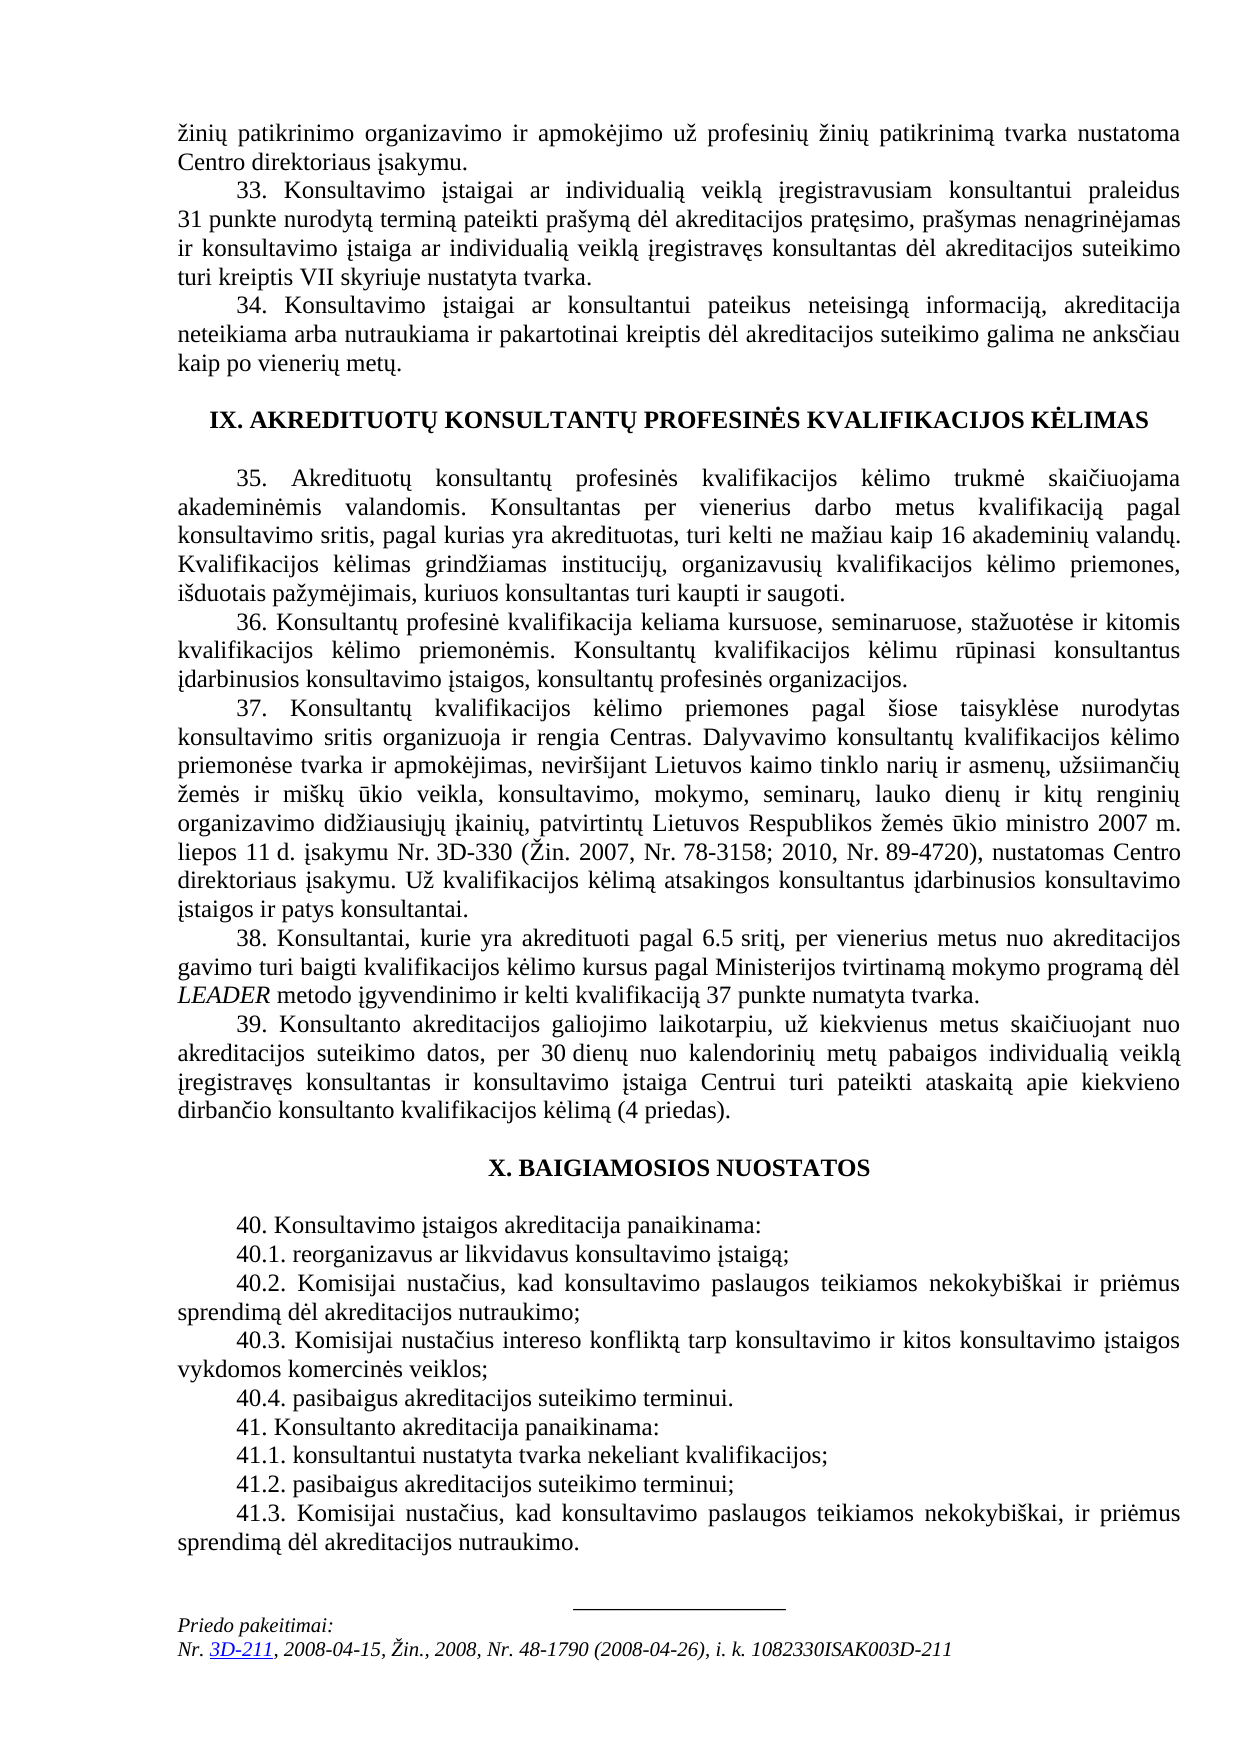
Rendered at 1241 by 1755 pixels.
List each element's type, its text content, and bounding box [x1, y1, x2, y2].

text IX. AKREDITUOTŲ KONSULTANTŲ PROFESINĖS KVALIFIKACIJOS KĖLIMAS [177, 406, 1181, 434]
text 40.1. reorganizavus ar likvidavus konsultavimo įstaigą; [177, 1239, 1181, 1268]
text 40.4. pasibaigus akreditacijos suteikimo terminui. [177, 1383, 1181, 1412]
text 37. Konsultantų kvalifikacijos kėlimo priemones pagal šiose taisyklėse nurodytas konsultavimo sritis organizuoja ir rengia Centras. Dalyvavimo konsultantų kvalifikacijos kėlimo priemonėse tvarka ir apmokėjimas, neviršijant Lietuvos kaimo tinklo narių ir asmenų, užsiimančių žemės ir miškų ūkio veikla, konsultavimo, mokymo, seminarų, lauko dienų ir kitų renginių organizavimo didžiausiųjų įkainių, patvirtintų Lietuvos Respublikos žemės ūkio ministro 2007 m. liepos 11 d. įsakymu Nr. 3D-330 (Žin. 2007, Nr. 78-3158; 2010, Nr. 89-4720), nustatomas Centro direktoriaus įsakymu. Už kvalifikacijos kėlimą atsakingos konsultantus įdarbinusios konsultavimo įstaigos ir patys konsultantai. [177, 693, 1181, 923]
text žinių patikrinimo organizavimo ir apmokėjimo už profesinių žinių patikrinimą tvarka nustatoma Centro direktoriaus įsakymu. [177, 118, 1181, 176]
text 39. Konsultanto akreditacijos galiojimo laikotarpiu, už kiekvienus metus skaičiuojant nuo akreditacijos suteikimo datos, per 30 dienų nuo kalendorinių metų pabaigos individualią veiklą įregistravęs konsultantas ir konsultavimo įstaiga Centrui turi pateikti ataskaitą apie kiekvieno dirbančio konsultanto kvalifikacijos kėlimą (4 priedas). [177, 1009, 1181, 1124]
text X. BAIGIAMOSIOS NUOSTATOS [177, 1153, 1181, 1182]
text 40. Konsultavimo įstaigos akreditacija panaikinama: [177, 1211, 1181, 1239]
text 40.2. Komisijai nustačius, kad konsultavimo paslaugos teikiamos nekokybiškai ir priėmus sprendimą dėl akreditacijos nutraukimo; [177, 1268, 1181, 1326]
text 41. Konsultanto akreditacija panaikinama: [177, 1412, 1181, 1441]
text 33. Konsultavimo įstaigai ar individualią veiklą įregistravusiam konsultantui praleidus 31 punkte nurodytą terminą pateikti prašymą dėl akreditacijos pratęsimo, prašymas nenagrinėjamas ir konsultavimo įstaiga ar individualią veiklą įregistravęs konsultantas dėl akreditacijos suteikimo turi kreiptis VII skyriuje nustatyta tvarka. [177, 176, 1181, 291]
text 35. Akredituotų konsultantų profesinės kvalifikacijos kėlimo trukmė skaičiuojama akademinėmis valandomis. Konsultantas per vienerius darbo metus kvalifikaciją pagal konsultavimo sritis, pagal kurias yra akredituotas, turi kelti ne mažiau kaip 16 akademinių valandų. Kvalifikacijos kėlimas grindžiamas institucijų, organizavusių kvalifikacijos kėlimo priemones, išduotais pažymėjimais, kuriuos konsultantas turi kaupti ir saugoti. [177, 463, 1181, 607]
text Nr. 3D-211, 2008-04-15, Žin., 2008, Nr. 48-1790 (2008-04-26), i. k. 1082330ISAK003D-211 [177, 1637, 1181, 1661]
text 34. Konsultavimo įstaigai ar konsultantui pateikus neteisingą informaciją, akreditacija neteikiama arba nutraukiama ir pakartotinai kreiptis dėl akreditacijos suteikimo galima ne anksčiau kaip po vienerių metų. [177, 291, 1181, 377]
text 36. Konsultantų profesinė kvalifikacija keliama kursuose, seminaruose, stažuotėse ir kitomis kvalifikacijos kėlimo priemonėmis. Konsultantų kvalifikacijos kėlimu rūpinasi konsultantus įdarbinusios konsultavimo įstaigos, konsultantų profesinės organizacijos. [177, 607, 1181, 693]
text Priedo pakeitimai: [177, 1613, 1181, 1637]
text 41.3. Komisijai nustačius, kad konsultavimo paslaugos teikiamos nekokybiškai, ir priėmus sprendimą dėl akreditacijos nutraukimo. [177, 1498, 1181, 1556]
text _________________ [177, 1584, 1181, 1613]
text 40.3. Komisijai nustačius intereso konfliktą tarp konsultavimo ir kitos konsultavimo įstaigos vykdomos komercinės veiklos; [177, 1326, 1181, 1383]
text 41.2. pasibaigus akreditacijos suteikimo terminui; [177, 1469, 1181, 1498]
text 41.1. konsultantui nustatyta tvarka nekeliant kvalifikacijos; [177, 1441, 1181, 1469]
text 38. Konsultantai, kurie yra akredituoti pagal 6.5 sritį, per vienerius metus nuo akreditacijos gavimo turi baigti kvalifikacijos kėlimo kursus pagal Ministerijos tvirtinamą mokymo programą dėl LEADER metodo įgyvendinimo ir kelti kvalifikaciją 37 punkte numatyta tvarka. [177, 923, 1181, 1009]
